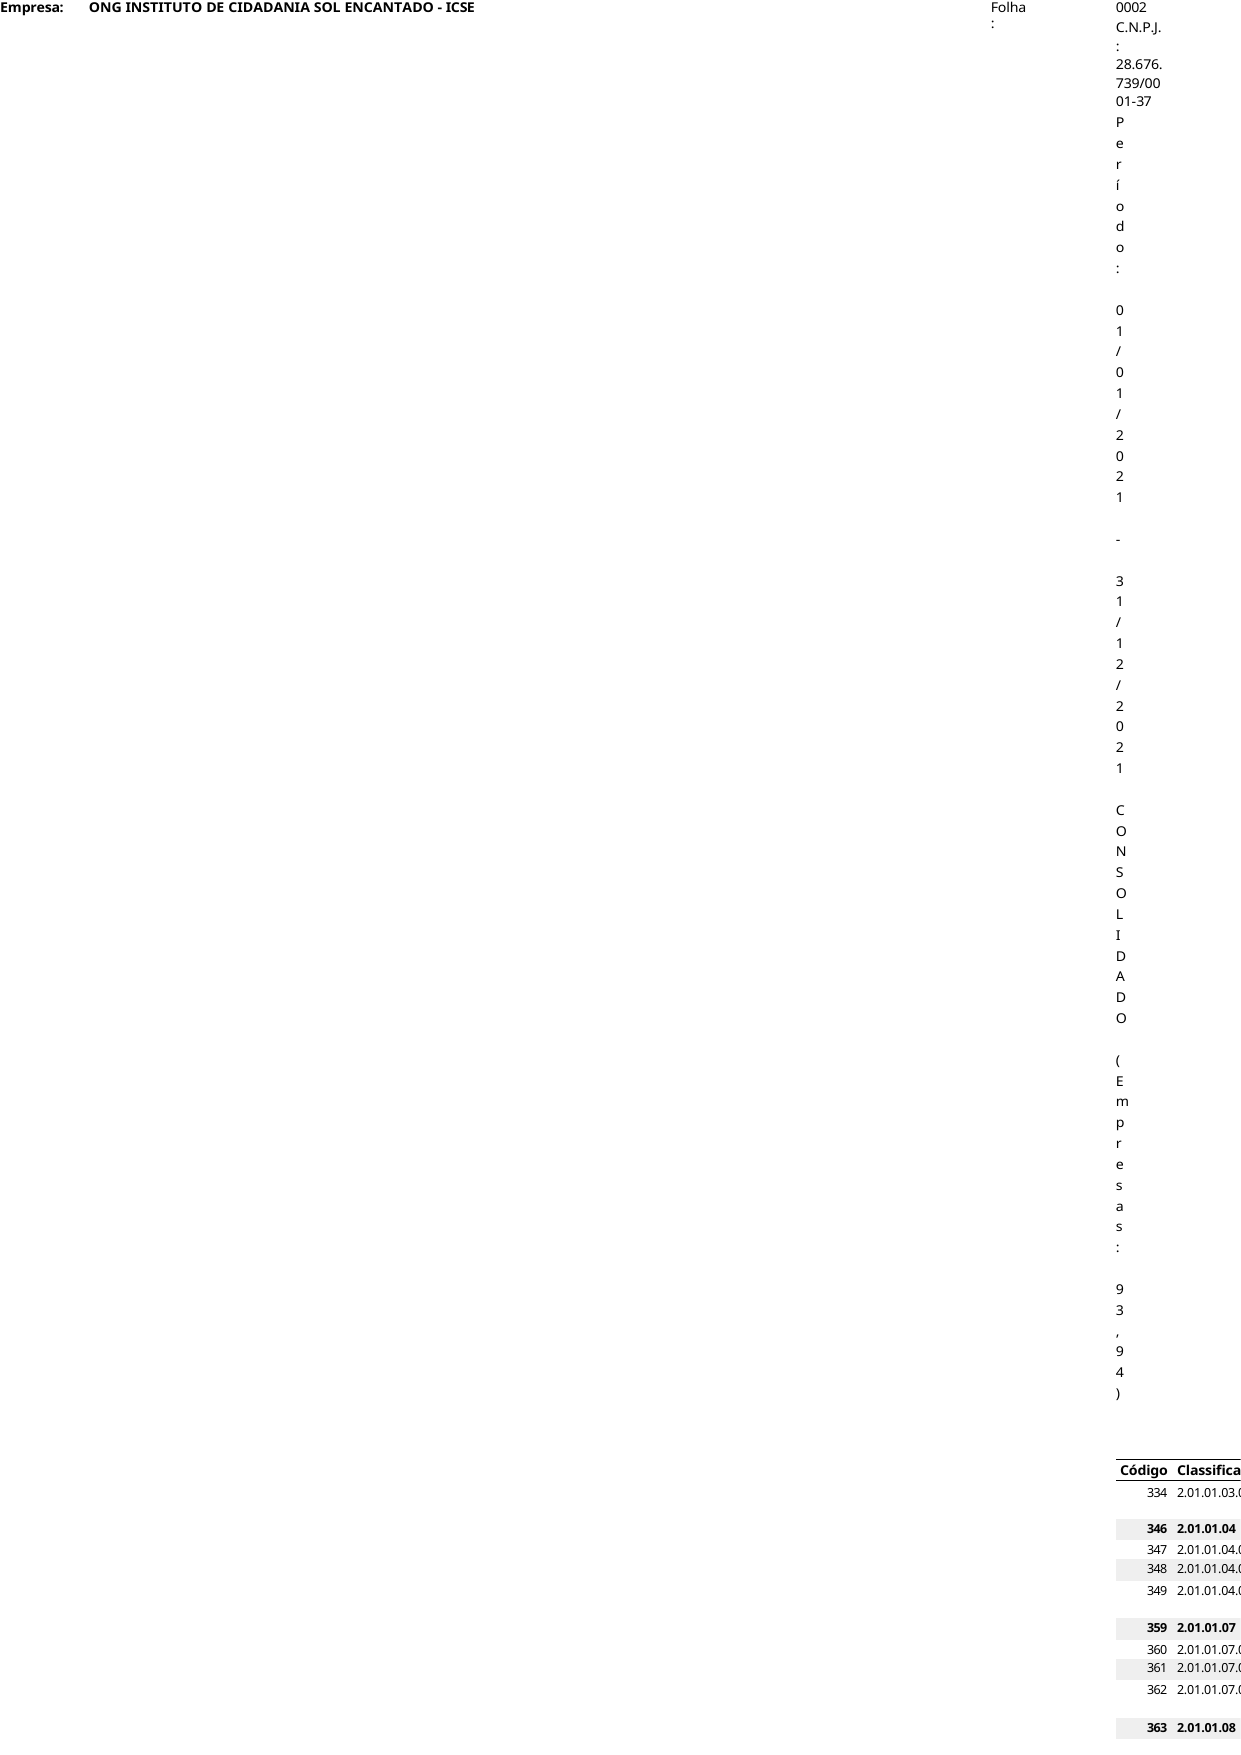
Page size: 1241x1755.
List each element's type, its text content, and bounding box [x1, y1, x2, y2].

table_header [1116, 1425, 1241, 1458]
table_cell 2.01.01.04.00003 [1172, 1581, 1241, 1618]
text Folha: [991, 0, 1029, 32]
table_cell 2.01.01.07.00003 [1172, 1680, 1241, 1718]
text 0002 [1116, 0, 1163, 16]
table_cell Classificação [1172, 1460, 1241, 1479]
table_cell 346 [1116, 1519, 1172, 1540]
table_cell 334 [1116, 1481, 1172, 1519]
table_cell 2.01.01.04.00001 [1172, 1540, 1241, 1559]
table_cell 2.01.01.04.00002 [1172, 1559, 1241, 1581]
table_cell Código [1116, 1460, 1172, 1479]
table_cell 2.01.01.07.00001 [1172, 1640, 1241, 1658]
table_cell 2.01.01.03.00046 [1172, 1481, 1241, 1519]
table_cell 2.01.01.07.00002 [1172, 1659, 1241, 1680]
text C.N.P.J.: 28.676.739/0001-37 [1116, 18, 1163, 111]
table_cell 361 [1116, 1659, 1172, 1680]
table_cell 347 [1116, 1540, 1172, 1559]
table_cell 349 [1116, 1581, 1172, 1618]
table_cell 2.01.01.04 [1172, 1519, 1241, 1540]
text Empresa: [0, 0, 67, 16]
table_cell 360 [1116, 1640, 1172, 1658]
table_cell 2.01.01.08 [1172, 1718, 1241, 1739]
text ONG INSTITUTO DE CIDADANIA SOL ENCANTADO - ICSE [89, 0, 495, 16]
table_cell 2.01.01.07 [1172, 1618, 1241, 1640]
table_cell 348 [1116, 1559, 1172, 1581]
table_cell 362 [1116, 1680, 1172, 1718]
table_cell 359 [1116, 1618, 1172, 1640]
table_cell 363 [1116, 1718, 1172, 1739]
